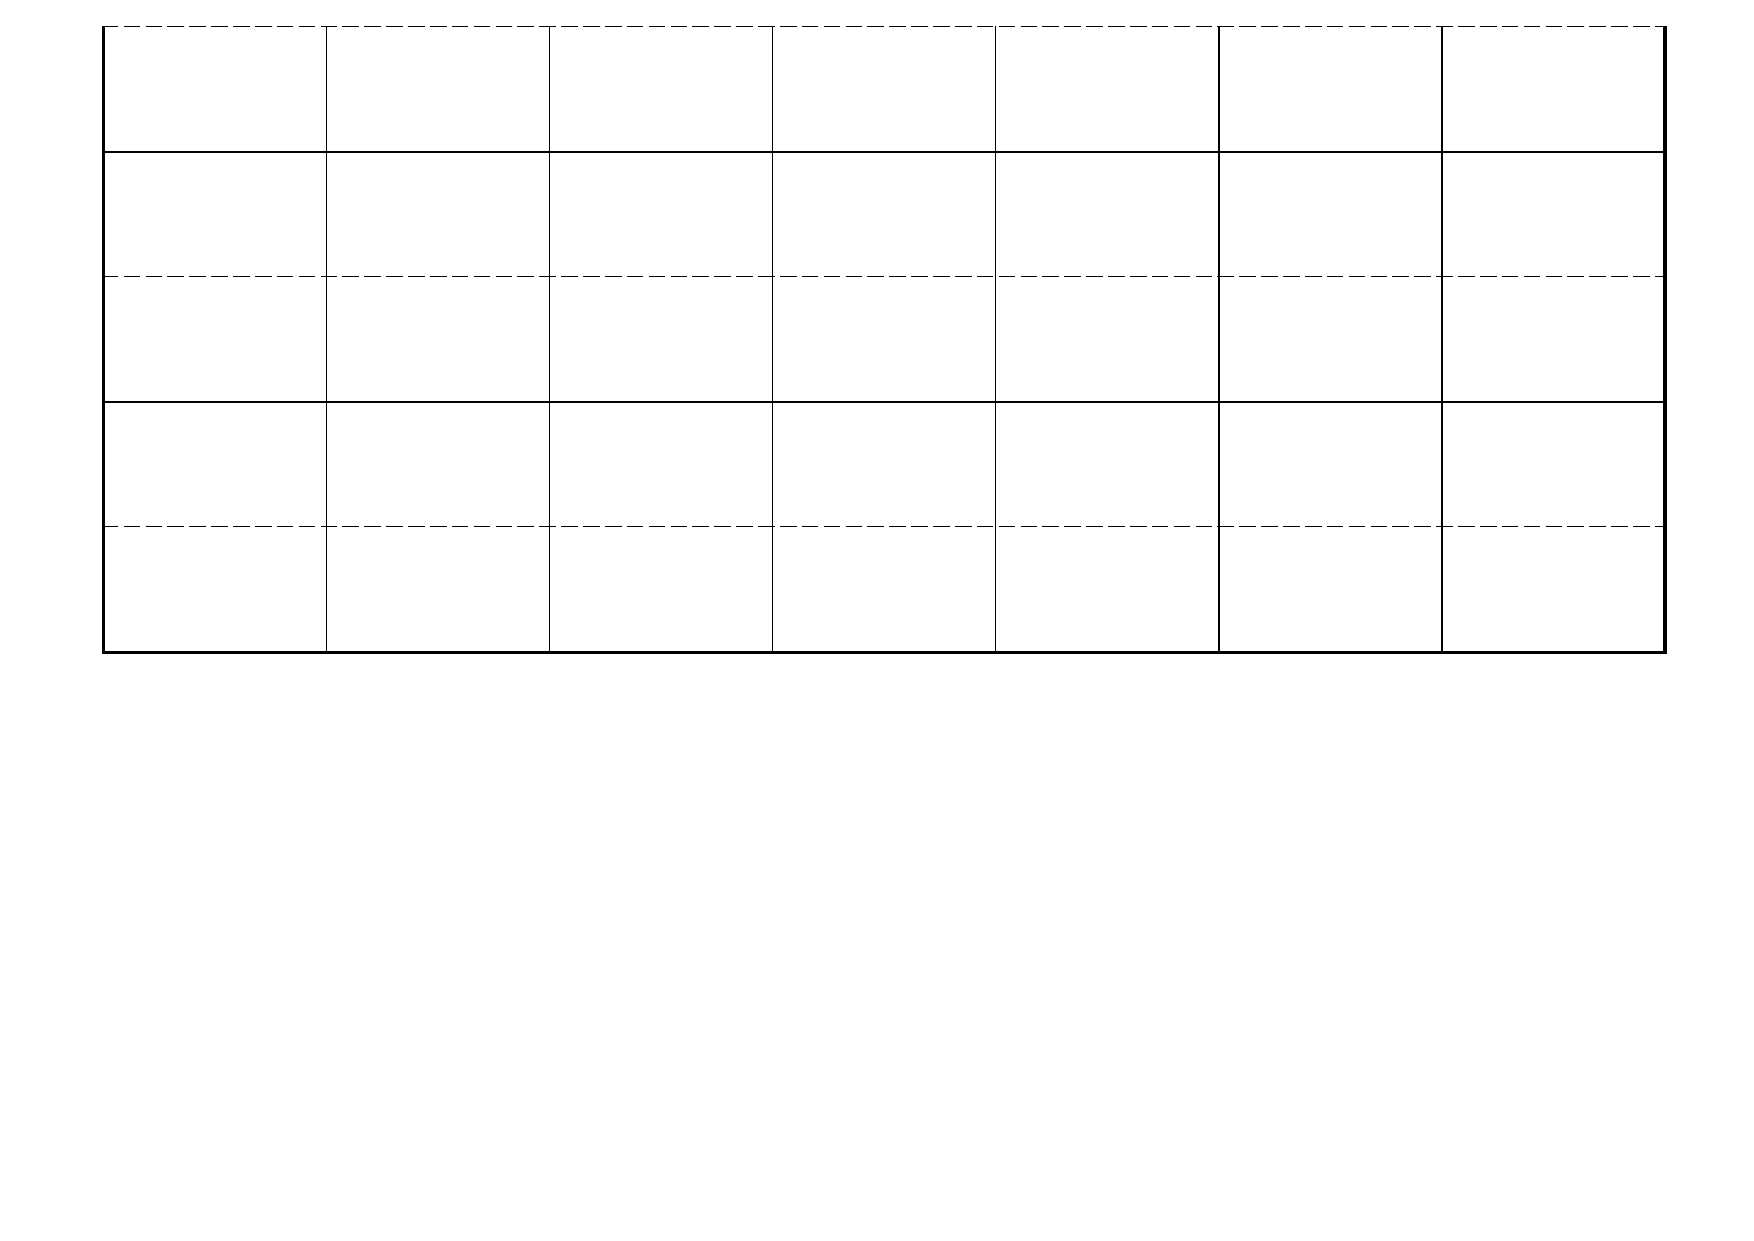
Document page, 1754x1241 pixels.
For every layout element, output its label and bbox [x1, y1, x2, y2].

table_cell [1220, 403, 1441, 526]
table_cell [1443, 276, 1663, 401]
table_cell [327, 403, 549, 526]
table_cell [550, 153, 772, 276]
table_cell [996, 153, 1218, 276]
table_cell [1220, 526, 1441, 651]
table_cell [1443, 26, 1663, 151]
table_cell [105, 403, 326, 526]
table_cell [327, 26, 549, 151]
table_cell [996, 526, 1218, 651]
table_cell [1220, 26, 1441, 151]
table_cell [105, 526, 326, 651]
table_cell [105, 153, 326, 276]
table_cell [327, 276, 549, 401]
table_cell [1220, 153, 1441, 276]
table_cell [327, 153, 549, 276]
table_cell [996, 26, 1218, 151]
table_cell [996, 276, 1218, 401]
table_cell [327, 526, 549, 651]
table_cell [773, 276, 995, 401]
table_cell [773, 153, 995, 276]
table_cell [550, 276, 772, 401]
table_cell [773, 403, 995, 526]
table_cell [550, 526, 772, 651]
table_cell [996, 403, 1218, 526]
table_cell [1443, 153, 1663, 276]
table_cell [1443, 526, 1663, 651]
table_cell [773, 526, 995, 651]
table_cell [550, 26, 772, 151]
table_cell [550, 403, 772, 526]
table_cell [773, 26, 995, 151]
table_cell [105, 276, 326, 401]
table_cell [1220, 276, 1441, 401]
table_cell [105, 26, 326, 151]
table_cell [1443, 403, 1663, 526]
